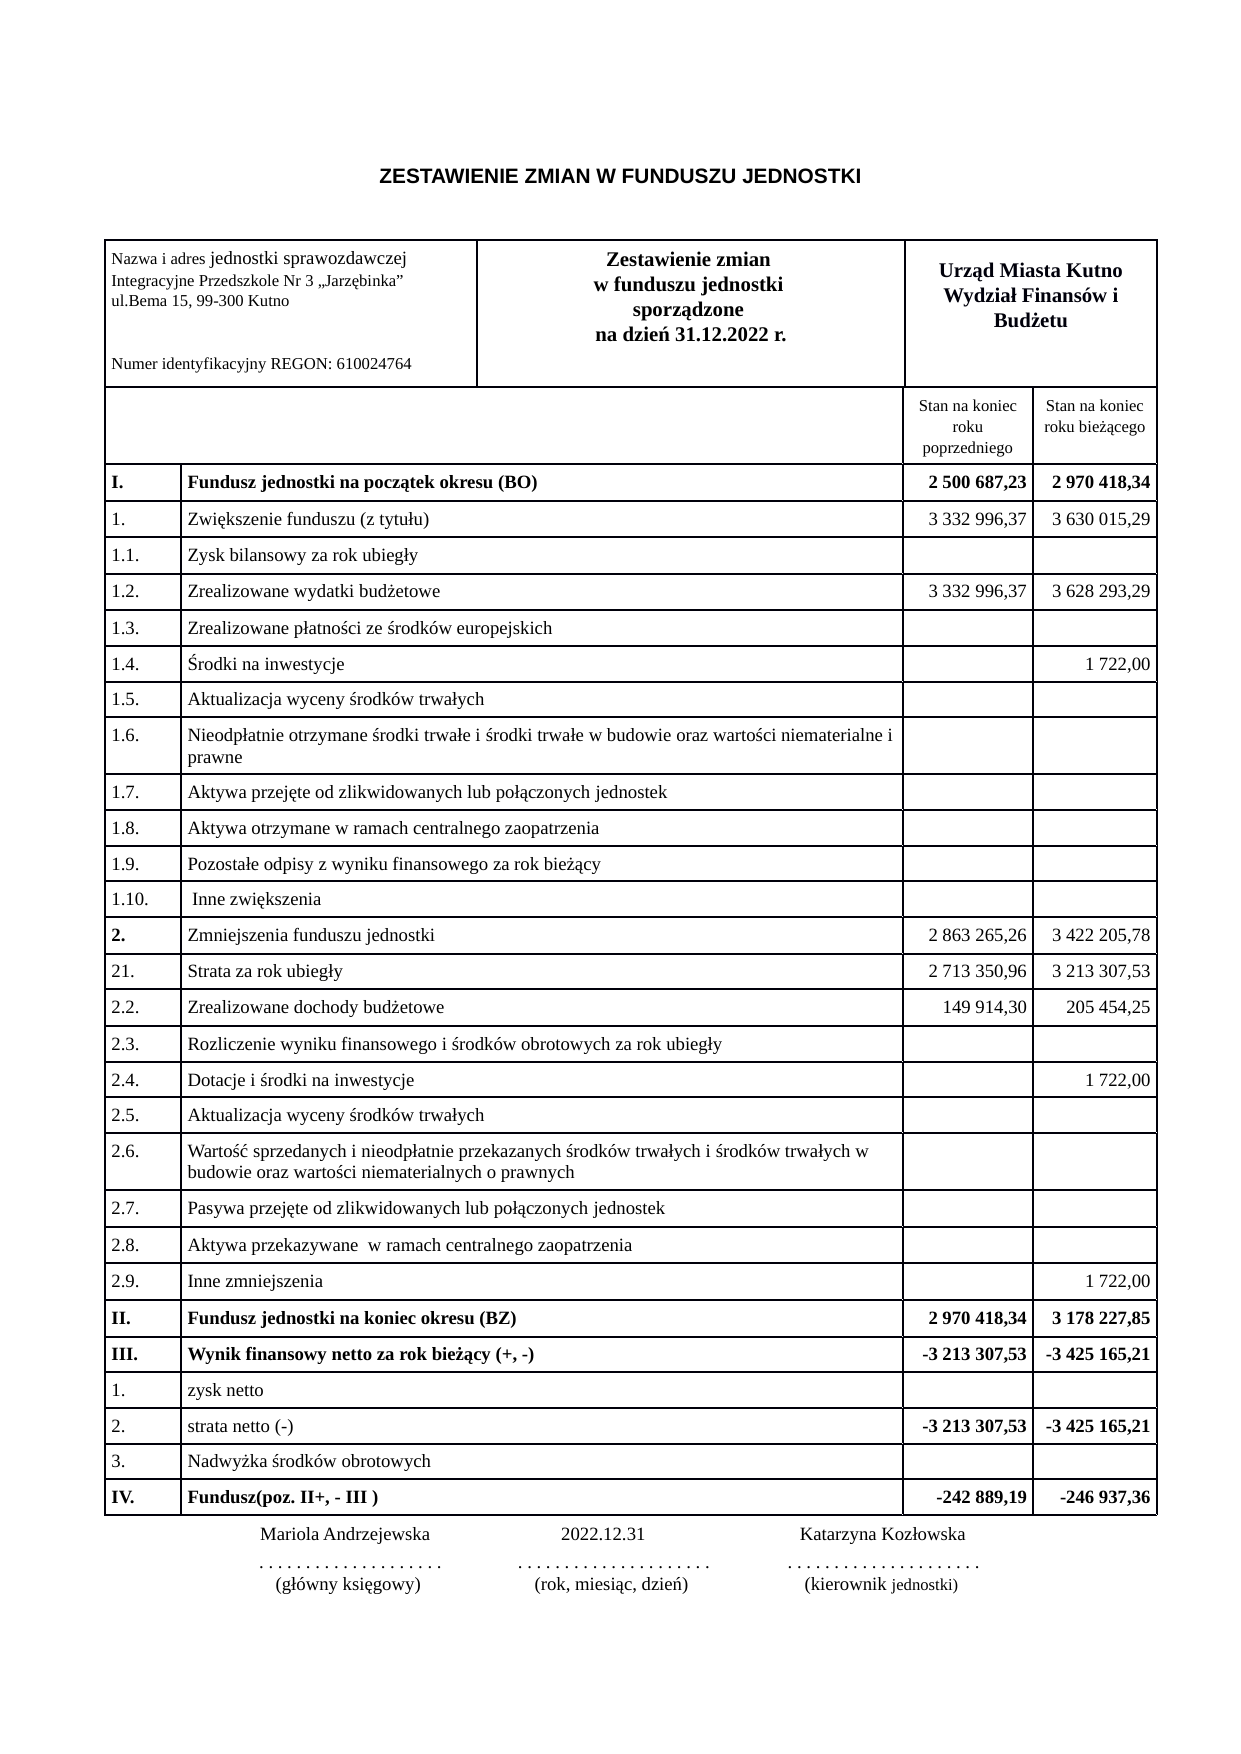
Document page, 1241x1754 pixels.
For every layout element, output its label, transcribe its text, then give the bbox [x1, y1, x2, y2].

table_cell 2. [106, 918, 180, 953]
table_cell 1.10. [106, 882, 180, 916]
table_cell Pozostałe odpisy z wyniku finansowego za rok bieżący [182, 847, 902, 880]
table_cell 205 454,25 [1034, 990, 1156, 1025]
table_cell [904, 611, 1032, 645]
table_cell Zrealizowane wydatki budżetowe [182, 575, 902, 609]
table_cell Stan na koniec roku poprzedniego [904, 388, 1032, 463]
table_cell 1 722,00 [1034, 1063, 1156, 1096]
table_cell [1034, 538, 1156, 572]
table_cell Pasywa przejęte od zlikwidowanych lub połączonych jednostek [182, 1191, 902, 1226]
table_cell Aktywa przejęte od zlikwidowanych lub połączonych jednostek [182, 775, 902, 809]
table_cell Rozliczenie wyniku finansowego i środków obrotowych za rok ubiegły [182, 1027, 902, 1061]
table_cell 2.2. [106, 990, 180, 1025]
table_cell 3 332 996,37 [904, 502, 1032, 536]
table_cell [904, 847, 1032, 880]
table_cell 1.7. [106, 775, 180, 809]
table_header . . . . . . . . . . . . . . . . . . . . (główny księgowy) [222, 1545, 479, 1601]
table_cell 1.8. [106, 811, 180, 844]
table_cell [106, 388, 902, 463]
table_cell -3 425 165,21 [1034, 1338, 1156, 1371]
table_cell [904, 1191, 1032, 1226]
table_cell 3. [106, 1445, 180, 1478]
table_cell 2 713 350,96 [904, 955, 1032, 988]
table_cell Aktualizacja wyceny środków trwałych [182, 1098, 902, 1132]
table_cell Fundusz jednostki na początek okresu (BO) [182, 465, 902, 499]
table_cell 2.4. [106, 1063, 180, 1096]
table_cell Aktualizacja wyceny środków trwałych [182, 683, 902, 716]
table_cell 3 628 293,29 [1034, 575, 1156, 609]
table_cell 3 630 015,29 [1034, 502, 1156, 536]
table_cell [1034, 775, 1156, 809]
table_cell [904, 538, 1032, 572]
table_cell [904, 647, 1032, 681]
text Mariola Andrzejewska 2022.12.31 Katarzyna Kozłowska [148, 1516, 1093, 1545]
table_cell [904, 683, 1032, 716]
table_cell IV. [106, 1480, 180, 1514]
table_cell -3 425 165,21 [1034, 1409, 1156, 1442]
table_cell II. [106, 1301, 180, 1336]
table_cell Wartość sprzedanych i nieodpłatnie przekazanych środków trwałych i środków trwałych w budowie oraz wartości niematerialnych o prawnych [182, 1134, 902, 1189]
table_cell [904, 1264, 1032, 1299]
table_cell [1034, 1098, 1156, 1132]
table_cell [904, 1373, 1032, 1407]
table_cell 1.1. [106, 538, 180, 572]
table_cell Stan na koniec roku bieżącego [1034, 388, 1156, 463]
table_cell 2.9. [106, 1264, 180, 1299]
table_cell III. [106, 1338, 180, 1371]
table_cell Dotacje i środki na inwestycje [182, 1063, 902, 1096]
table_header [424, 198, 1156, 239]
table_cell Fundusz jednostki na koniec okresu (BZ) [182, 1301, 902, 1336]
table_cell 1. [106, 502, 180, 536]
table_cell 2 970 418,34 [1034, 465, 1156, 499]
table_cell -246 937,36 [1034, 1480, 1156, 1514]
table_cell 3 422 205,78 [1034, 918, 1156, 953]
table_cell 1.4. [106, 647, 180, 681]
table_cell [904, 1063, 1032, 1096]
table_cell Aktywa otrzymane w ramach centralnego zaopatrzenia [182, 811, 902, 844]
table_cell -3 213 307,53 [904, 1338, 1032, 1371]
table_cell Zysk bilansowy za rok ubiegły [182, 538, 902, 572]
table_cell Fundusz(poz. II+, - III ) [182, 1480, 902, 1514]
table_cell [1034, 1445, 1156, 1478]
table_cell Zmniejszenia funduszu jednostki [182, 918, 902, 953]
table_cell Nadwyżka środków obrotowych [182, 1445, 902, 1478]
table_cell [1034, 1373, 1156, 1407]
table_cell 2 500 687,23 [904, 465, 1032, 499]
table_cell Urząd Miasta Kutno Wydział Finansów i Budżetu [906, 241, 1156, 386]
table_cell 2. [106, 1409, 180, 1442]
table_cell [904, 775, 1032, 809]
table_cell Nieodpłatnie otrzymane środki trwałe i środki trwałe w budowie oraz wartości niematerialne i prawne [182, 718, 902, 773]
table_header . . . . . . . . . . . . . . . . . . . . . (kierownik jednostki) [749, 1545, 1018, 1601]
table_cell [1034, 1134, 1156, 1189]
text ZESTAWIENIE ZMIAN W FUNDUSZU JEDNOSTKI [148, 158, 1093, 188]
table_cell Zwiększenie funduszu (z tytułu) [182, 502, 902, 536]
table_cell 1 722,00 [1034, 1264, 1156, 1299]
table_cell 3 213 307,53 [1034, 955, 1156, 988]
table_cell 1.5. [106, 683, 180, 716]
table_cell 1.9. [106, 847, 180, 880]
table_header . . . . . . . . . . . . . . . . . . . . . (rok, miesiąc, dzień) [479, 1545, 748, 1601]
table_cell Strata za rok ubiegły [182, 955, 902, 988]
table_cell 1. [106, 1373, 180, 1407]
table_cell Środki na inwestycje [182, 647, 902, 681]
table_cell Aktywa przekazywane w ramach centralnego zaopatrzenia [182, 1228, 902, 1262]
table_cell 1.3. [106, 611, 180, 645]
table_cell 1.6. [106, 718, 180, 773]
table_cell 1 722,00 [1034, 647, 1156, 681]
table_cell 149 914,30 [904, 990, 1032, 1025]
table_cell strata netto (-) [182, 1409, 902, 1442]
table_cell [904, 1228, 1032, 1262]
table_cell [1034, 611, 1156, 645]
table_cell 3 178 227,85 [1034, 1301, 1156, 1336]
table_cell [904, 811, 1032, 844]
table_cell Zestawienie zmian w funduszu jednostki sporządzone na dzień 31.12.2022 r. [478, 241, 904, 386]
table_cell [1034, 1228, 1156, 1262]
table_cell Nazwa i adres jednostki sprawozdawczej Integracyjne Przedszkole Nr 3 „Jarzębinka” ul.Bema 15, 99-300 Kutno Numer identyfikacyjny REGON: 610024764 [106, 241, 476, 386]
table_cell [904, 1027, 1032, 1061]
table_cell 3 332 996,37 [904, 575, 1032, 609]
table_cell Zrealizowane dochody budżetowe [182, 990, 902, 1025]
table_cell 2 863 265,26 [904, 918, 1032, 953]
table_cell 2 970 418,34 [904, 1301, 1032, 1336]
table_cell Wynik finansowy netto za rok bieżący (+, -) [182, 1338, 902, 1371]
table_cell 21. [106, 955, 180, 988]
table_cell 2.6. [106, 1134, 180, 1189]
table_cell 2.8. [106, 1228, 180, 1262]
table_cell [1034, 718, 1156, 773]
table_cell [1034, 1027, 1156, 1061]
table_cell 2.7. [106, 1191, 180, 1226]
table_cell 2.3. [106, 1027, 180, 1061]
table_cell zysk netto [182, 1373, 902, 1407]
table_cell [1034, 882, 1156, 916]
table_cell [1034, 1191, 1156, 1226]
table_header [105, 198, 424, 239]
table_cell -242 889,19 [904, 1480, 1032, 1514]
table_cell I. [106, 465, 180, 499]
table_cell [904, 1445, 1032, 1478]
table_cell [1034, 683, 1156, 716]
table_cell [904, 718, 1032, 773]
table_cell Inne zwiększenia [182, 882, 902, 916]
table_cell [904, 882, 1032, 916]
table_cell 1.2. [106, 575, 180, 609]
table_cell Inne zmniejszenia [182, 1264, 902, 1299]
table_cell [904, 1098, 1032, 1132]
table_cell [904, 1134, 1032, 1189]
table_cell [1034, 847, 1156, 880]
table_cell Zrealizowane płatności ze środków europejskich [182, 611, 902, 645]
table_cell [1034, 811, 1156, 844]
table_cell 2.5. [106, 1098, 180, 1132]
table_cell -3 213 307,53 [904, 1409, 1032, 1442]
